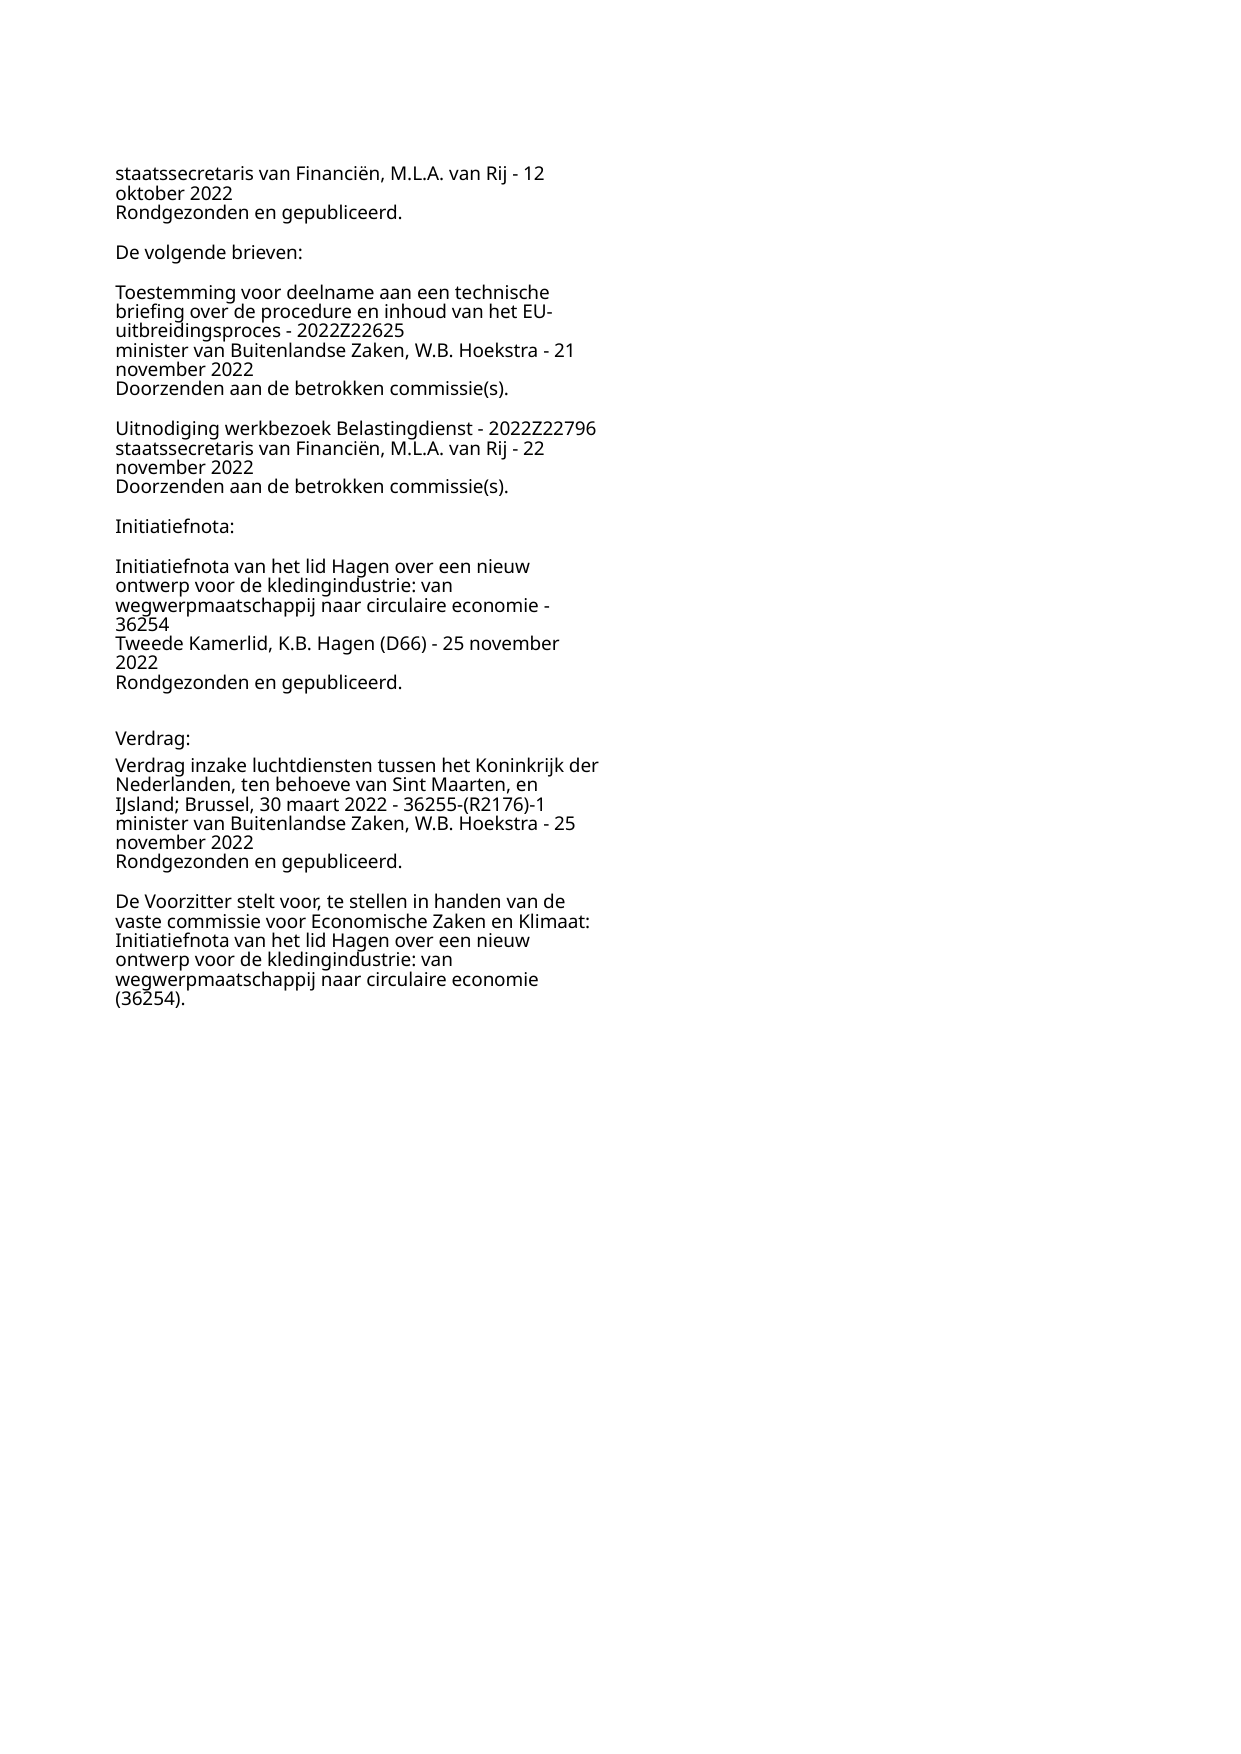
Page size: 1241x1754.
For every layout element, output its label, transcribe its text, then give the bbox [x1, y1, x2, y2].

text Verdrag: [115, 725, 605, 751]
text Tweede Kamerlid, K.B. Hagen (D66) - 25 november 2022 [115, 635, 605, 674]
text Initiatiefnota van het lid Hagen over een nieuw ontwerp voor de kledingindustrie: van wegwerpmaatschappij naar circulaire economie (36254). [115, 932, 605, 1009]
text De volgende brieven: [115, 244, 605, 263]
text Doorzenden aan de betrokken commissie(s). [115, 380, 605, 399]
text De Voorzitter stelt voor, te stellen in handen van de vaste commissie voor Economische Zaken en Klimaat: [115, 893, 605, 932]
text minister van Buitenlandse Zaken, W.B. Hoekstra - 21 november 2022 [115, 342, 605, 380]
text Verdrag inzake luchtdiensten tussen het Koninkrijk der Nederlanden, ten behoeve van Sint Maarten, en IJsland; Brussel, 30 maart 2022 - 36255-(R2176)-1 [115, 757, 605, 815]
text Toestemming voor deelname aan een technische briefing over de procedure en inhoud van het EU-uitbreidingsproces - 2022Z22625 [115, 284, 605, 342]
text Rondgezonden en gepubliceerd. [115, 204, 605, 223]
text Rondgezonden en gepubliceerd. [115, 674, 605, 693]
text staatssecretaris van Financiën, M.L.A. van Rij - 22 november 2022 [115, 439, 605, 478]
text Doorzenden aan de betrokken commissie(s). [115, 478, 605, 497]
text Uitnodiging werkbezoek Belastingdienst - 2022Z22796 [115, 420, 605, 439]
text Rondgezonden en gepubliceerd. [115, 853, 605, 873]
text staatssecretaris van Financiën, M.L.A. van Rij - 12 oktober 2022 [115, 165, 605, 204]
text Initiatiefnota: [115, 518, 605, 537]
text minister van Buitenlandse Zaken, W.B. Hoekstra - 25 november 2022 [115, 815, 605, 853]
text Initiatiefnota van het lid Hagen over een nieuw ontwerp voor de kledingindustrie: van wegwerpmaatschappij naar circulaire economie - 36254 [115, 558, 605, 635]
